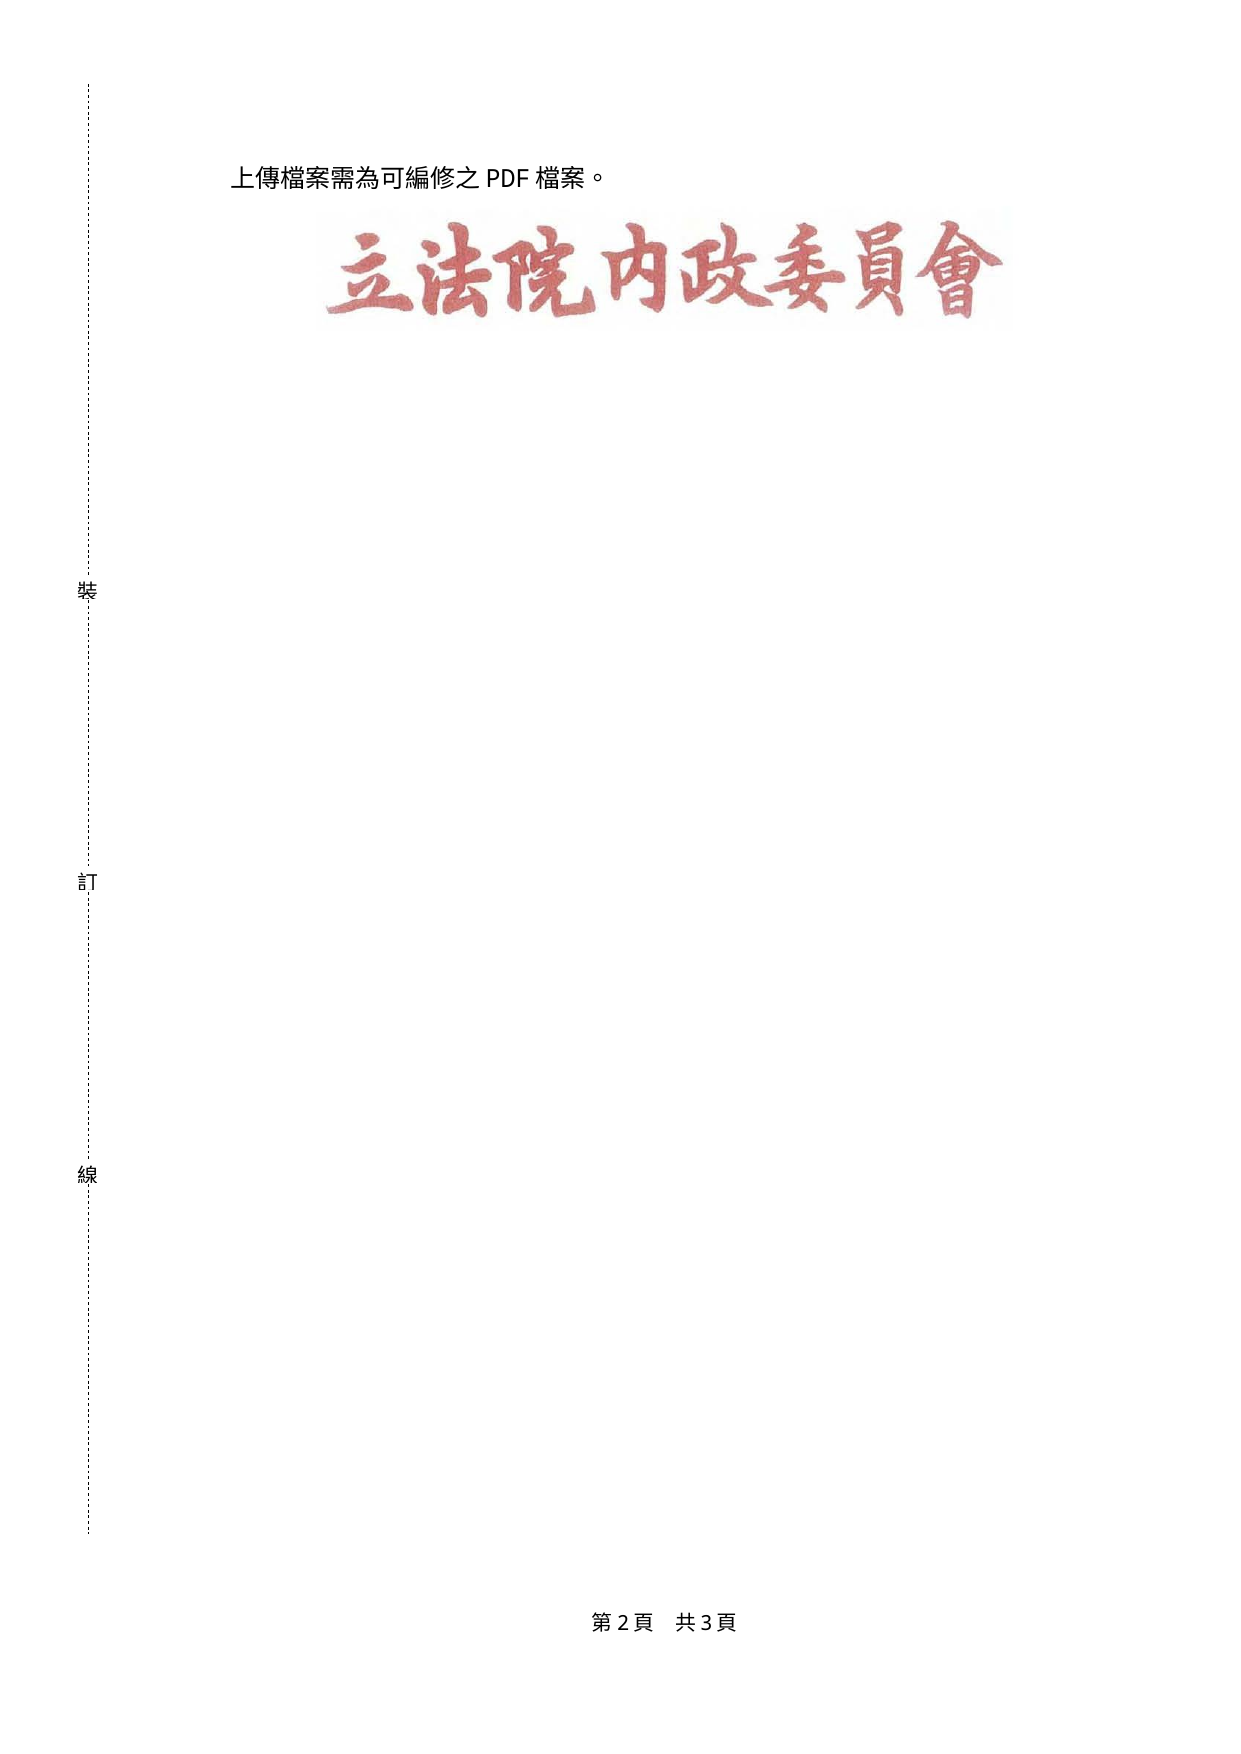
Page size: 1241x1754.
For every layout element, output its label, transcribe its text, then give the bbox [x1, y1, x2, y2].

list 機關依三補充之資料電子檔，請利用貴單位之政府單位憑證(GCA卡)及本發文文號上傳至「議案整合暨綜合查詢系統(http://misq.ly.gov.tw)」之「政府單位專區」，上傳檔案需為可編修之PDF檔案。 [181, 158, 1181, 194]
